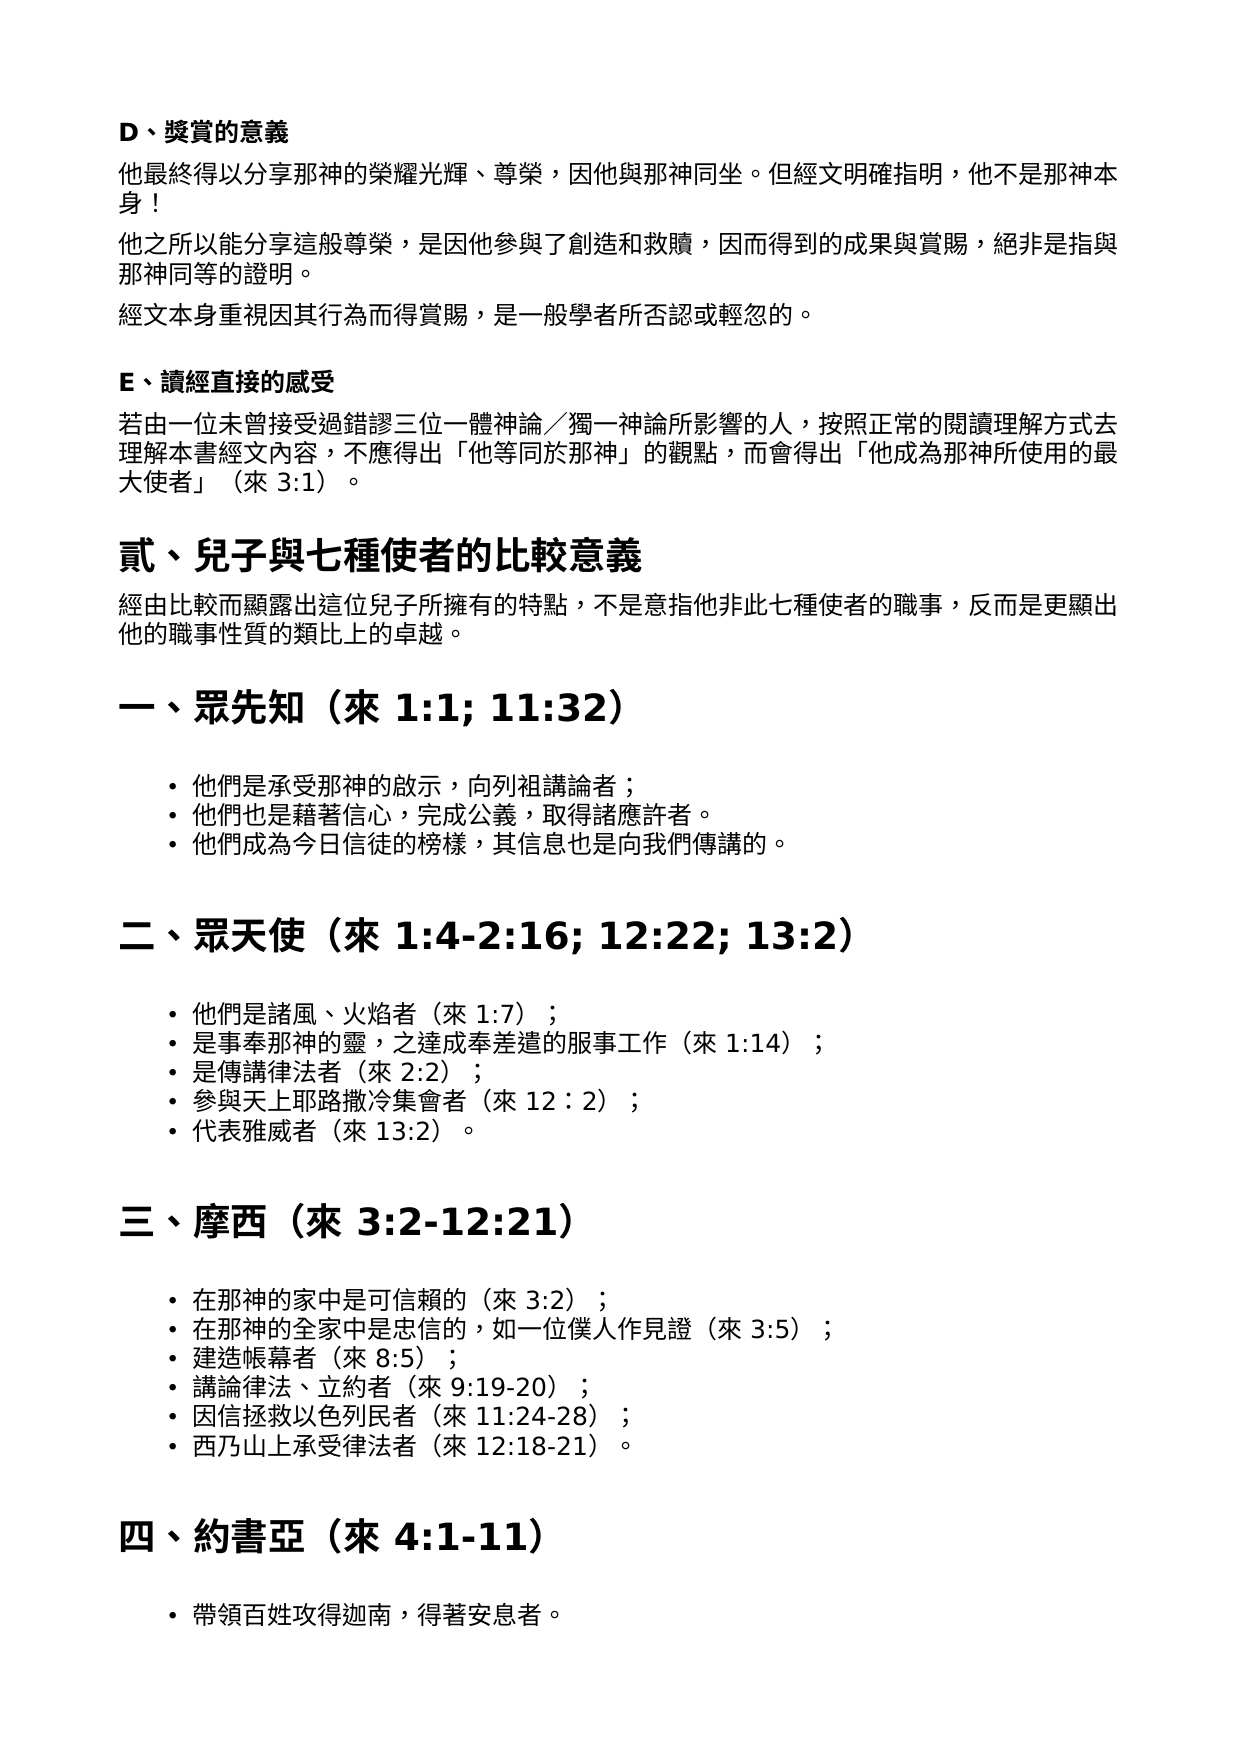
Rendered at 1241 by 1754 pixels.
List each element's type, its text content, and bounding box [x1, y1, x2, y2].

text 經文本身重視因其行為而得賞賜，是一般學者所否認或輕忽的。 [118, 301, 1122, 331]
list 在那神的家中是可信賴的（來 3:2）； [177, 1286, 1122, 1315]
list 代表雅威者（來 13:2）。 [177, 1117, 1122, 1146]
list 講論律法、立約者（來 9:19-20）； [177, 1373, 1122, 1403]
list 他們成為今日信徒的榜樣，其信息也是向我們傳講的。 [177, 831, 1122, 860]
subtitle 三、摩西（來 3:2-12:21） [118, 1200, 1122, 1244]
list 他們是承受那神的啟示，向列袓講論者； [177, 772, 1122, 802]
subtitle 四、約書亞（來 4:1-11） [118, 1515, 1122, 1559]
subtitle 一、眾先知（來 1:1; 11:32） [118, 687, 1122, 730]
list 他們也是藉著信心，完成公義，取得諸應許者。 [177, 802, 1122, 831]
text 經由比較而顯露出這位兒子所擁有的特點，不是意指他非此七種使者的職事，反而是更顯出他的職事性質的類比上的卓越。 [118, 591, 1122, 649]
list 帶領百姓攻得迦南，得著安息者。 [177, 1601, 1122, 1630]
list 西乃山上承受律法者（來 12:18-21）。 [177, 1432, 1122, 1461]
list 是傳講律法者（來 2:2）； [177, 1058, 1122, 1087]
subtitle 貳、兒子與七種使者的比較意義 [118, 535, 1122, 578]
list 他們是諸風、火焰者（來 1:7）； [177, 1000, 1122, 1029]
text 他最終得以分享那神的榮耀光輝、尊榮，因他與那神同坐。但經文明確指明，他不是那神本身！ [118, 160, 1122, 218]
subtitle 二、眾天使（來 1:4-2:16; 12:22; 13:2） [118, 914, 1122, 958]
list 參與天上耶路撒冷集會者（來 12：2）； [177, 1087, 1122, 1117]
text 他之所以能分享這般尊榮，是因他參與了創造和救贖，因而得到的成果與賞賜，絕非是指與那神同等的證明。 [118, 231, 1122, 289]
subtitle D、獎賞的意義 [118, 118, 1122, 147]
list 是事奉那神的靈，之達成奉差遣的服事工作（來 1:14）； [177, 1029, 1122, 1058]
list 建造帳幕者（來 8:5）； [177, 1344, 1122, 1373]
subtitle E、讀經直接的感受 [118, 368, 1122, 397]
text 若由一位未曾接受過錯謬三位一體神論／獨一神論所影響的人，按照正常的閱讀理解方式去理解本書經文內容，不應得出「他等同於那神」的觀點，而會得出「他成為那神所使用的最大使者」（來 3:1）。 [118, 410, 1122, 497]
list 在那神的全家中是忠信的，如一位僕人作見證（來 3:5）； [177, 1315, 1122, 1344]
list 因信拯救以色列民者（來 11:24-28）； [177, 1403, 1122, 1432]
